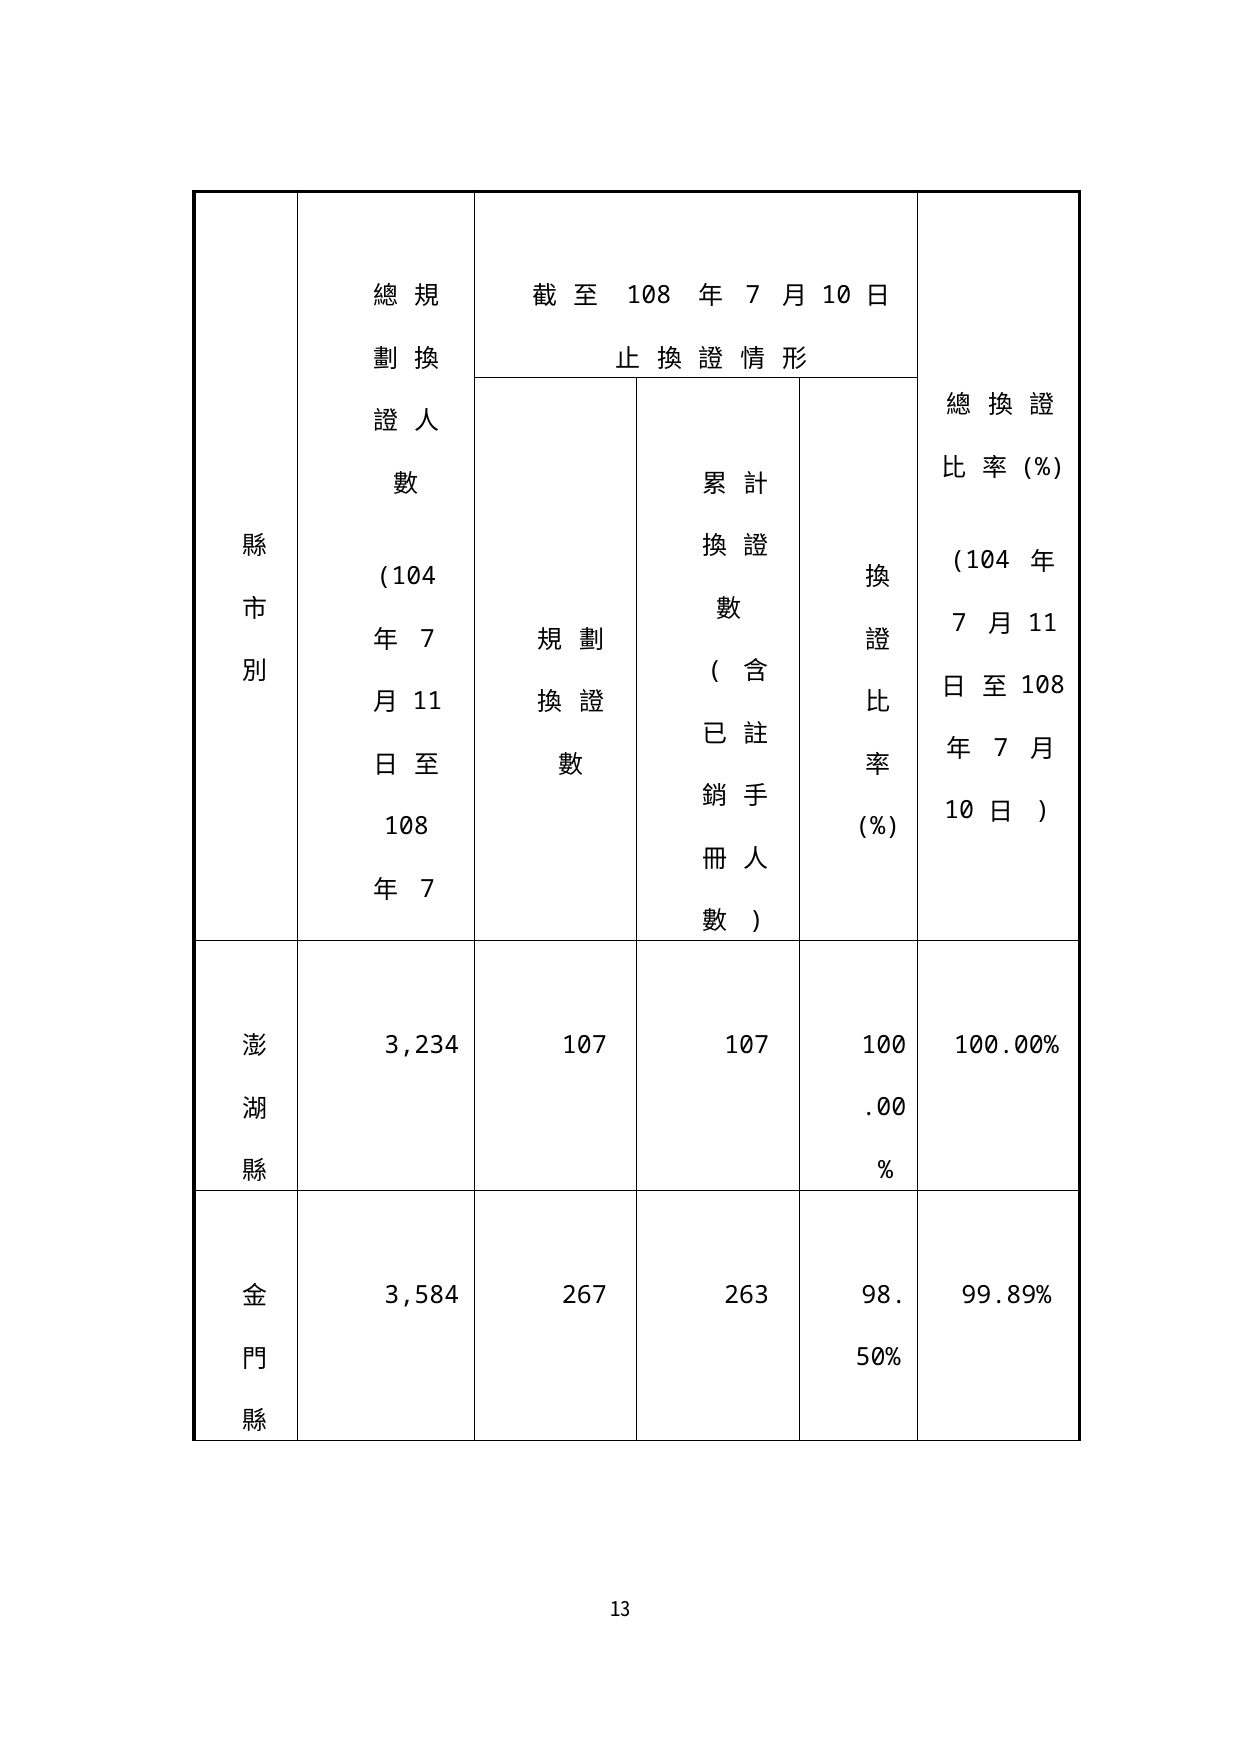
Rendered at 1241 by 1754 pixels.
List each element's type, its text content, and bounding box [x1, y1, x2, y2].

table_cell 263 [637, 1191, 799, 1439]
table_header 截至108年7月10日止換證情形 [475, 193, 917, 377]
table_cell 規劃換證數 [475, 378, 636, 939]
table_cell 107 [475, 941, 636, 1189]
table_cell 100.00% [918, 941, 1078, 1189]
table_cell 3,234 [298, 941, 474, 1189]
table_cell 3,584 [298, 1191, 474, 1439]
table_cell 267 [475, 1191, 636, 1439]
table_header 總規劃換證人數 (104年7月11日至108年7月10日) [298, 193, 474, 939]
table_cell 累計換證數(含已註銷手冊人數) [637, 378, 799, 939]
table_header 總換證比率(%) (104年7月11日至108年7月10日) [918, 193, 1078, 939]
table_cell 107 [637, 941, 799, 1189]
table_header 縣市別 [196, 193, 297, 939]
table_cell 99.89% [918, 1191, 1078, 1439]
table_cell 98.50% [800, 1191, 917, 1439]
table_cell 澎湖縣 [196, 941, 297, 1189]
table_cell 換證比率(%) [800, 378, 917, 939]
table_cell 100.00% [800, 941, 917, 1189]
table_cell 金門縣 [196, 1191, 297, 1439]
